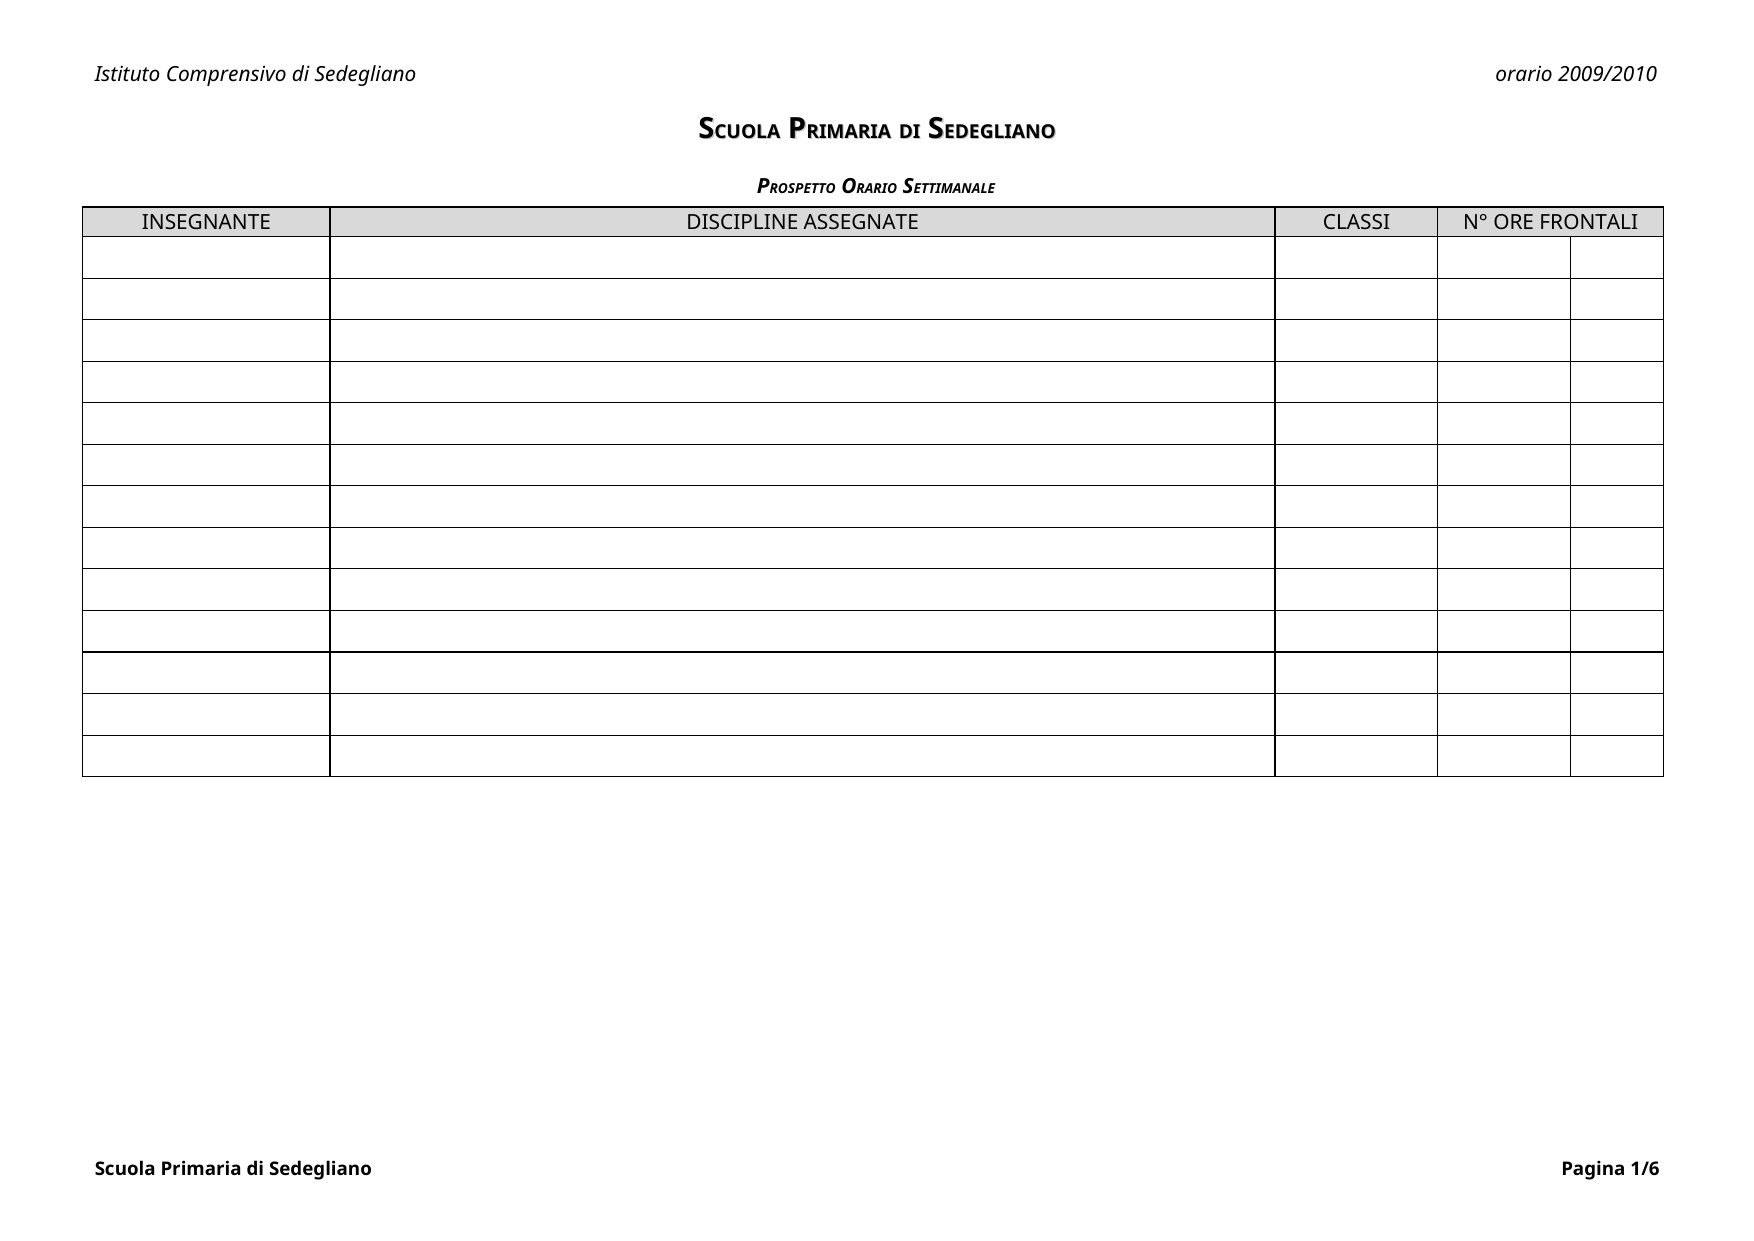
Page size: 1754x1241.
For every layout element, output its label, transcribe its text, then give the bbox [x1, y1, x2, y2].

table_cell [83, 528, 329, 568]
table_cell [1276, 569, 1437, 610]
table_cell [1571, 237, 1663, 277]
table_cell [1276, 279, 1437, 319]
table_cell [1571, 403, 1663, 444]
table_cell [1438, 528, 1570, 568]
table_cell [83, 736, 329, 776]
table_cell [331, 528, 1274, 568]
table_cell [331, 445, 1274, 485]
table_cell [83, 569, 329, 610]
table_cell [1571, 320, 1663, 361]
table_cell [1438, 569, 1570, 610]
table_cell [331, 694, 1274, 734]
table_cell [1276, 362, 1437, 402]
table_cell [1571, 694, 1663, 734]
table_cell [1276, 403, 1437, 444]
table_cell [331, 736, 1274, 776]
table_header n° ore frontali [1438, 208, 1663, 236]
table_cell [331, 403, 1274, 444]
table_cell [1438, 653, 1570, 693]
table_cell [1276, 237, 1437, 277]
table_cell [83, 694, 329, 734]
table_cell [83, 362, 329, 402]
table_cell [1276, 611, 1437, 651]
table_cell [1438, 279, 1570, 319]
table_cell [1571, 528, 1663, 568]
table_cell [1438, 736, 1570, 776]
table_cell [1571, 736, 1663, 776]
table_cell [331, 320, 1274, 361]
table_cell [83, 237, 329, 277]
table_cell [1438, 694, 1570, 734]
subtitle Scuola Primaria di Sedegliano [94, 107, 1659, 147]
table_cell [83, 279, 329, 319]
table_cell [1276, 653, 1437, 693]
table_cell [331, 279, 1274, 319]
table_cell [1276, 694, 1437, 734]
table_cell [1276, 486, 1437, 527]
subtitle Prospetto Orario Settimanale [94, 172, 1659, 200]
table_cell [1571, 611, 1663, 651]
table_cell [1438, 486, 1570, 527]
table_cell [1438, 362, 1570, 402]
table_cell [1571, 653, 1663, 693]
table_cell [83, 486, 329, 527]
table_cell [1571, 279, 1663, 319]
table_cell [83, 653, 329, 693]
table_cell [1438, 237, 1570, 277]
table_cell [83, 320, 329, 361]
table_cell [331, 611, 1274, 651]
table_cell [1438, 445, 1570, 485]
table_cell [331, 569, 1274, 610]
table_cell [1571, 445, 1663, 485]
table_cell [1571, 569, 1663, 610]
table_cell [83, 611, 329, 651]
table_cell [1571, 362, 1663, 402]
table_cell [331, 237, 1274, 277]
table_cell [1438, 403, 1570, 444]
table_cell [331, 362, 1274, 402]
table_header classi [1276, 208, 1437, 236]
table_header Discipline Assegnate [331, 208, 1274, 236]
table_cell [1276, 736, 1437, 776]
table_cell [1276, 445, 1437, 485]
table_cell [83, 445, 329, 485]
table_cell [1276, 320, 1437, 361]
table_cell [331, 653, 1274, 693]
table_cell [1276, 528, 1437, 568]
table_cell [331, 486, 1274, 527]
table_cell [1571, 486, 1663, 527]
table_cell [1438, 611, 1570, 651]
table_cell [1438, 320, 1570, 361]
table_cell [83, 403, 329, 444]
table_header Insegnante [83, 208, 329, 236]
